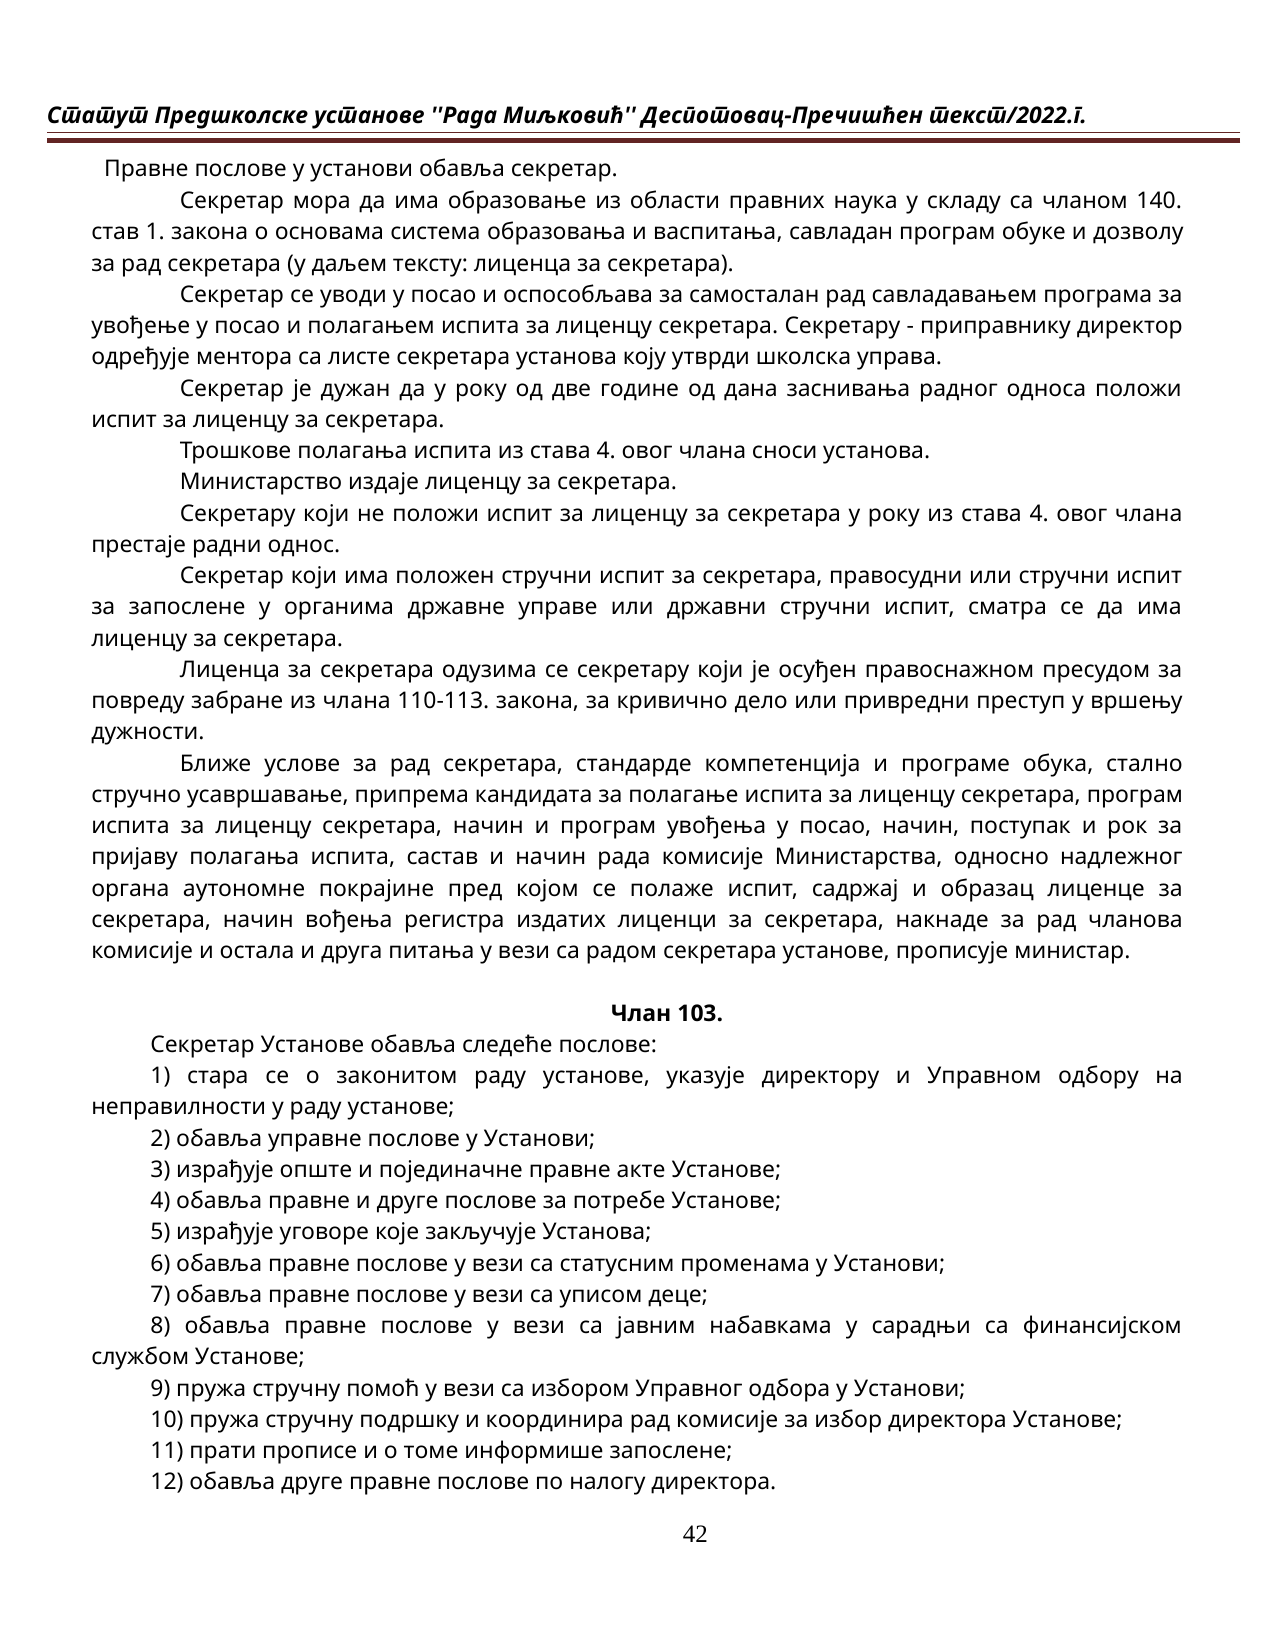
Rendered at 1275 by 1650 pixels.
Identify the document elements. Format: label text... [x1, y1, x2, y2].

text 5) израђује уговоре које закључује Установа; [91, 1215, 1184, 1247]
text 10) пружа стручну подршку и координира рад комисије за избор директора Установе; [91, 1403, 1184, 1434]
text Трошкове полагања испита из става 4. овог члана сноси установа. [91, 434, 1184, 465]
text 9) пружа стручну помоћ у вези са избором Управног одбора у Установи; [91, 1372, 1184, 1403]
text Правне послове у установи обавља секретар. [91, 150, 1184, 184]
subtitle Члан 103. [91, 997, 1184, 1028]
text Министарство издаје лиценцу за секретара. [91, 465, 1184, 497]
text Секретар је дужан да у року од две године од дана заснивања радног односа положи испит за лиценцу за секретара. [91, 372, 1184, 434]
text 7) обавља правне послове у вези са уписом деце; [91, 1278, 1184, 1309]
text Секретар Установе обавља следеће послове: [91, 1028, 1184, 1059]
text 4) обавља правне и друге послове за потребе Установе; [91, 1184, 1184, 1215]
text 6) обавља правне послове у вези са статусним променама у Установи; [91, 1247, 1184, 1278]
text Секретар мора да има образовање из области правних наука у складу са чланом 140. став 1. закона о основама система образовања и васпитања, савладан програм обуке и дозволу за рад секретара (у даљем тексту: лиценца за секретара). [91, 184, 1184, 278]
text 3) израђује опште и појединачне правне акте Установе; [91, 1153, 1184, 1184]
text Ближе услове за рад секретара, стандарде компетенција и програме обука, стално стручно усавршавање, припрема кандидата за полагање испита за лиценцу секретара, програм испита за лиценцу секретара, начин и програм увођења у посао, начин, поступак и рок за пријаву полагања испита, састав и начин рада комисије Министарства, односно надлежног органа аутономне покрајине пред којом се полаже испит, садржај и образац лиценце за секретара, начин вођења регистра издатих лиценци за секретара, накнаде за рад чланова комисије и остала и друга питања у вези са радом секретара установе, прописује министар. [91, 747, 1184, 965]
text 8) обавља правне послове у вези са јавним набавкама у сарадњи са финансијском службом Установе; [91, 1309, 1184, 1372]
text Лиценца за секретара одузима се секретару који је осуђен правоснажном пресудом за повреду забране из члана 110-113. закона, за кривично дело или привредни преступ у вршењу дужности. [91, 653, 1184, 747]
text 12) обавља друге правне послове по налогу директора. [91, 1465, 1184, 1497]
text Секретар се уводи у посао и оспособљава за самосталан рад савладавањем програма за увођење у посао и полагањем испита за лиценцу секретара. Секретару - приправнику директор одређује ментора са листе секретара установа коју утврди школска управа. [91, 278, 1184, 372]
text 1) стара се о законитом раду установе, указује директору и Управном одбору на неправилности у раду установе; [91, 1059, 1184, 1122]
text 2) обавља управне послове у Установи; [91, 1122, 1184, 1153]
text Секретар који има положен стручни испит за секретара, правосудни или стручни испит за запослене у органима државне управе или државни стручни испит, сматра се да има лиценцу за секретара. [91, 559, 1184, 653]
text 11) прати прописе и о томе информише запослене; [91, 1434, 1184, 1465]
text Секретару који не положи испит за лиценцу за секретара у року из става 4. овог члана престаје радни однос. [91, 497, 1184, 559]
